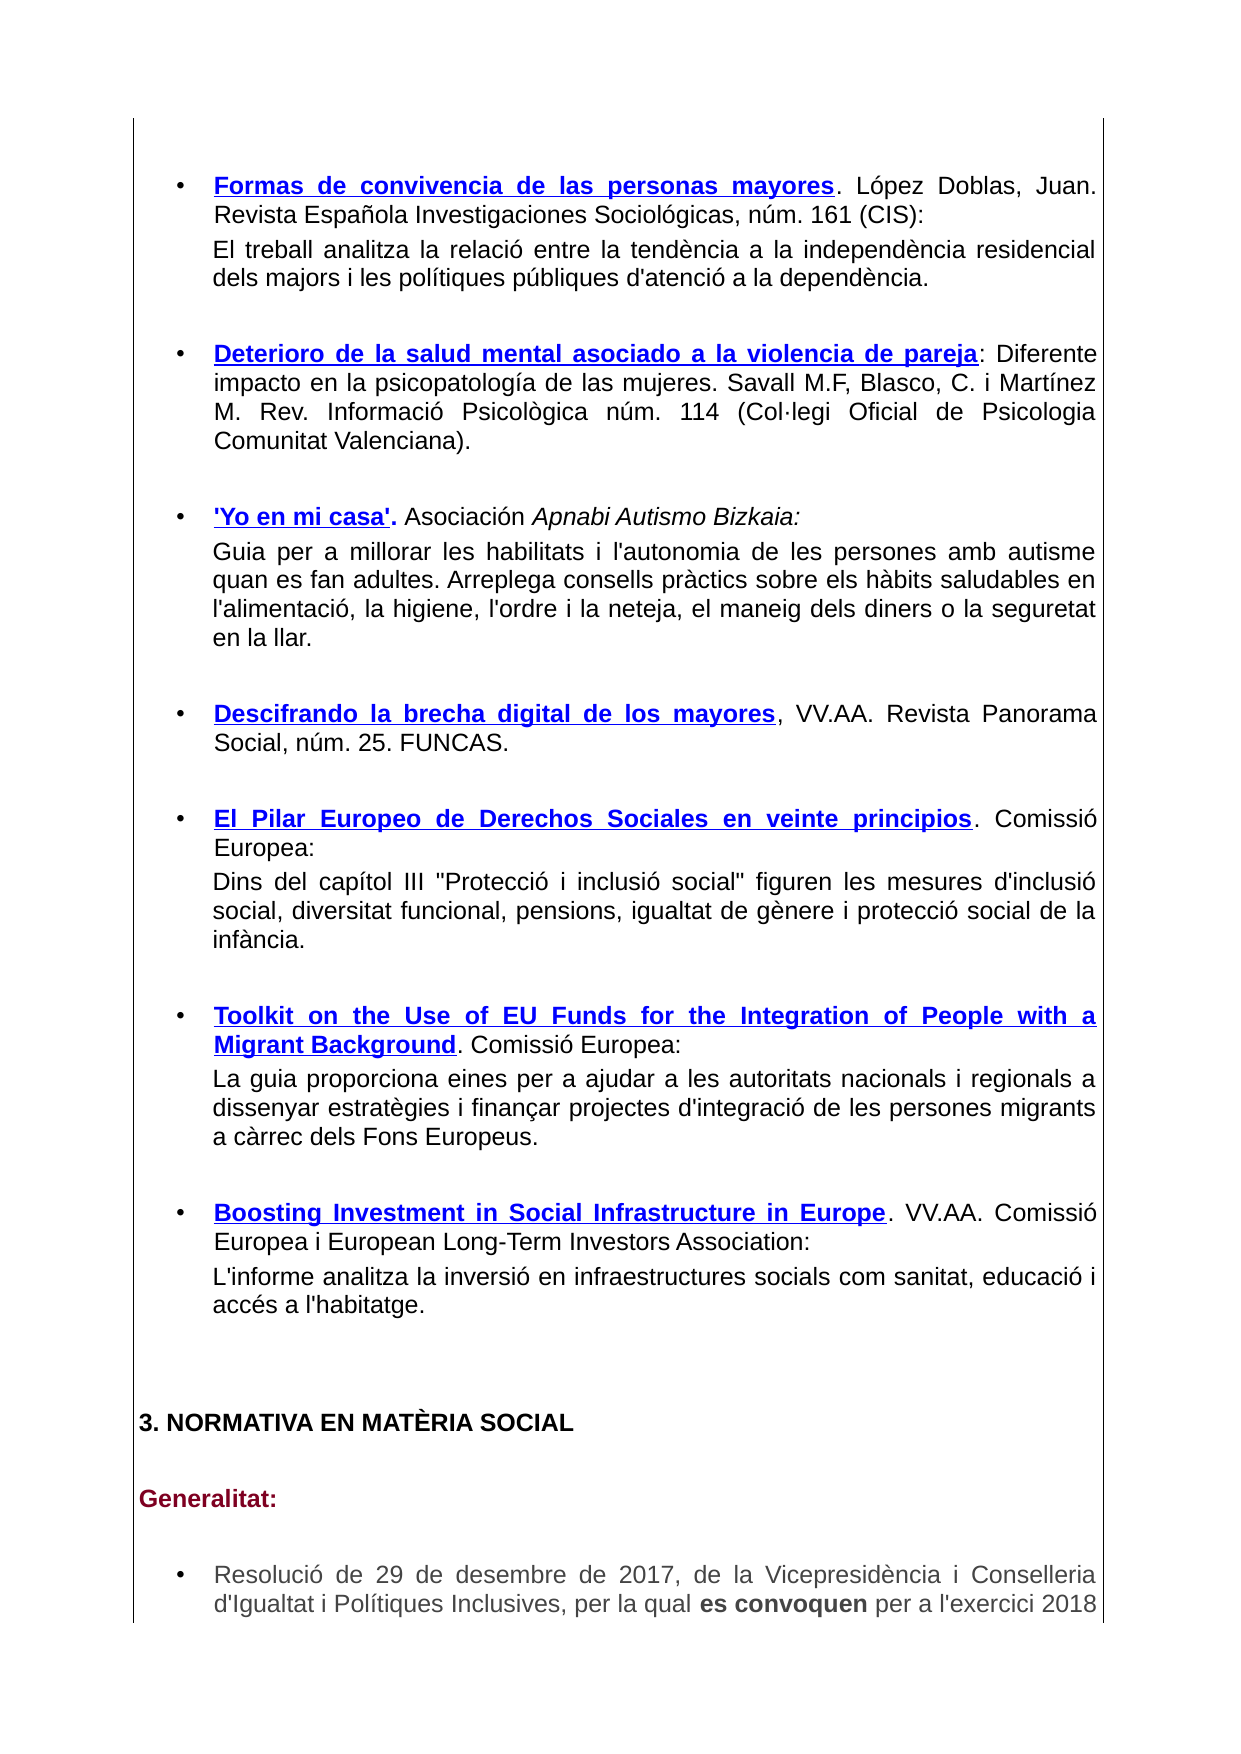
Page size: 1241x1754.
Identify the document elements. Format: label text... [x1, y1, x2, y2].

table_cell 1. INFORMACIÓ D'INTERÉS Acte de presentació de l'esborrany de la Llei de Serveis Socials Inclusius de la Comunitat Valenciana, Vicepresidència i Conselleria d'Igualtat i Polítiques Inclusives: Data: 31 de gener, 18 h. Lloc: Teatre de l'Espai Rambleta, València. Campanya 'Els serveis socials són #LaQuartaPota de l'Estat de Benestar'. Vicepresidència i Conselleria d'Igualtat i Polítiques Inclusives: Campanya de divulgació dels serveis socials municipals, puntals fonamentals de l'estat del benestar, al costat de la sanitat, l'educació i el sistema de pensions. Rutes turístiques inclusives. COCEMFE Comunitat Valenciana: Els itineraris que recull aquesta guia pretenen potenciar la participació de les persones amb discapacitat en el turisme de la Comunitat Valenciana. Convocatòria del programa “Erasmus para la Administración Pública”, 2ª edició 2018. Comissió Europea: Dirigida a joves empleats públics dels Estats membres que treballen en temes europeus per a realitzar un període de pràctiques de 10 dies (entre el 5 i el 15 de juny de 2018). Termini de presentació de sol·licituds: fins al 21 de febrer de 2018. 2. INFORMES I ESTUDIS Guía de Buenas Prácticas en materia de Igualdad entre mujeres y hombres. Ministerio de Sanidad, Servicios Sociales e Igualdad. Formas de convivencia de las personas mayores. López Doblas, Juan. Revista Española Investigaciones Sociológicas, núm. 161 (CIS): El treball analitza la relació entre la tendència a la independència residencial dels majors i les polítiques públiques d'atenció a la dependència. Deterioro de la salud mental asociado a la violencia de pareja: Diferente impacto en la psicopatología de las mujeres. Savall M.F, Blasco, C. i Martínez M. Rev. Informació Psicològica núm. 114 (Col·legi Oficial de Psicologia Comunitat Valenciana). 'Yo en mi casa'. Asociación Apnabi Autismo Bizkaia: Guia per a millorar les habilitats i l'autonomia de les persones amb autisme quan es fan adultes. Arreplega consells pràctics sobre els hàbits saludables en l'alimentació, la higiene, l'ordre i la neteja, el maneig dels diners o la seguretat en la llar. Descifrando la brecha digital de los mayores, VV.AA. Revista Panorama Social, núm. 25. FUNCAS. El Pilar Europeo de Derechos Sociales en veinte principios. Comissió Europea: Dins del capítol III "Protecció i inclusió social" figuren les mesures d'inclusió social, diversitat funcional, pensions, igualtat de gènere i protecció social de la infància. Toolkit on the Use of EU Funds for the Integration of People with a Migrant Background. Comissió Europea: La guia proporciona eines per a ajudar a les autoritats nacionals i regionals a dissenyar estratègies i finançar projectes d'integració de les persones migrants a càrrec dels Fons Europeus. Boosting Investment in Social Infrastructure in Europe. VV.AA. Comissió Europea i European Long-Term Investors Association: L'informe analitza la inversió en infraestructures socials com sanitat, educació i accés a l'habitatge. 3. NORMATIVA EN MATÈRIA SOCIAL Generalitat: Resolució de 29 de desembre de 2017, de la Vicepresidència i Conselleria d'Igualtat i Polítiques Inclusives, per la qual es convoquen per a l'exercici 2018 les subvencions per a impulsar l'elaboració de plans municipals d'inclusió i cohesió social. (DOGV núm. 8218, de 23/1/2018) Ordre 1/2018, de 18 de gener, de la Conselleria d'Economia Sostenible, Sectors Productius, Comerç i Treball, per la qual es modifica l'Ordre 24/2016, de 2 de novembre, de la Conselleria d'Economia Sostenible, Sectors Productius, Comerç i Treball, per la qual s'aproven les bases reguladores dels projectes T'Avalem en desplegament del programa mixt d'Ocupació-Formació Garantia Juvenil. (DOGV núm. 8217, de 22/1/2018) Resolució de 29 de desembre de 2017, de la Direcció General del Servei Valencià d'Ocupació i Formació, per la qual s'aprova la convocatòria per a la concessió de subvencions als projectes T'Avalem, en desplegament del programa mixt d'Ocupació-Formació Garantia Juvenil, mitjançant la realització de projectes de formació en alternança amb l'ocupació, amb càrrec a l'exercici pressupostari 2018. (DOGV núm. 8218, de 23/1/2018) Resolució de 23 de gener de 2018, de la directora general de Relacions amb la Unió Europea i l'Estat, per la qual es publica l'Acord de la Comissió Bilateral de Cooperació Administració General de l'Estat-Generalitat en relació amb la Llei 8/2017, de 7 abril, de la Generalitat, integral del reconeixement del dret a la identitat i a l'expressió de gènere a la Comunitat Valenciana. (DOGV núm. 8220, de 25/1/2018) L'Acord resol les discrepàncies competencials, entre altres, en el sentit que la Comunitat Valenciana garantirà l’accés a la cartera de serveis previstos en la Llei a totes les persones incloses en el seu àmbit d’aplicació i amb dret a la dita assistència sanitària, d’acord amb la seua identitat de gènere. Resolució de 15 de gener de 2018, del conseller de Transparència, Responsabilitat Social, Participació i Cooperació, per la qual s'aprova el Pla d'atenció a la ciutadania, simplificació i millora de la qualitat dels serveis públics. (DOGV núm. 8220, de 25/1/2018) Resolució de 29 desembre de 2017, de la Vicepresidència i Conselleria d'Igualtat i Polítiques Inclusives, per la qual es convoquen per a l'exercici 2018 subvencions en matèria d'equipament per a centres de serveis socials especialitzats de persones majors. (DOGV núm. 8221, de 26/1/2018) Informació pública del tràmit d'audiència ciutadana del Projecte de decret, del Consell, pel qual aprova el Reglament de desplegament de la Llei 8/2017, de 7 d'abril, de la Generalitat, integral del reconeixement del dret a la identitat i a l'expressió de gènere a la Comunitat Valenciana. (DOGV núm. 8221, de 26/1/2018) Administración General del Estado: Orden PRA/37/2018, de 16 de enero, por la que se aprueban las bases reguladoras para la concesión de las ayudas del Fondo Social Europeo, previstas en el Programa Operativo de Empleo, Formación y Educación, destinadas a entidades locales para la inserción de las personas más vulnerables. (BOE núm. 21, de 24/1/2018) Resolución de 20 de diciembre de 2017, de la Secretaría de Estado de Servicios Sociales e Igualdad, por la que se concede a las Organizaciones Asociadas de Reparto subvención, en el marco del Programa Operativo sobre ayuda alimentaria del Fondo de Ayuda Europea para las personas más desfavorecidas en España 2017. (BOE núm. 21, de 24/1/2018) 4. ESTADÍSTIQUES D'INTERÉS SOCIAL Programa de detección precoz de la violencia de género en los centros de salud de la Comunidad Valenciana. Conselleria de Sanitat Universal i Salut Pública: El programa de garbellat per a la detecció precoç de la violència de gènere en els centres de salut ha registrat 2.423 casos positius durant 2017, la qual cosa suposa el 2,58% de les dones analitzades. El 90,8% d'aquests casos s'ha considerat com a maltractament psicològic, un 46,6% com a maltractament físic i el 7% maltractament sexual, percentatges estables respecte a 2016. En 2017 s'ha realitzat el garbellat a 93.959 dones, un 14% més que en 2016, i se n'han pogut identificar 219 casos més que en 2016. Enquesta de Població Activa (EPA). Principals Resultats a la Comunitat Valenciana, quart trimestre de 2017. Portal Estadístic de la Generalitat Valenciana: La Comunitat Valenciana lidera l'increment de l'ocupació en aquest període, amb 21.800 ocupats més, un 3,14% més que en 2016. L'atur es redueix en 57.400 persones a la Comunitat al llarg de 2017, situant-se en el 16,76% de la població activa, 2,4 punts menys que fa un any. Per sexe, la taxa de desocupació d'hòmens és del 14,8%, 3,8 punts menys que fa un any, i la de dones és del 19%, 3,7% menys que a la fi de 2016, mantenint-se la bretxa d'atur de gènere. Per províncies, la taxa de desocupació a Alacant és del 18%, del 14,4% a Castelló i del 16,4% a València. El nombre de llars amb tots els seus actius en desocupació se situa en 131.500 llars, un 1,4% menys que fa un any. En este trimestre 131.500 llars de la Comunitat Valenciana tenen a tots els seus actius desocupats, el que representa el 6,6% del total. Encuesta de Población Activa (EPA), cuarto trimestre de 2017. INE: L'ocupació ha crescut en 490.300 persones a Espanya en 2017, un 2,65% respecte a l'any anterior. La taxa d'atur a Espanya se situa en el 16,55%, un descens de 2,09 punts respecte a 2016. La taxa d'atur femenina se situa en el 18,35% (un 9,2% menys que fa un any), mentre que la masculina queda en el 15% (un 13,1% menys que a final de 2016), augmentant la bretxa d'atur de gènere en 3 dècimes en 2017. El nombre de llars amb tots els seus actius desocupats se situa en 1.210.500, el que representa el 6,5% del total. Diferencias regionales en la situación laboral y educativa de los jóvenes españoles. Fundación BBVA i Institut Valencià d'Investigacions Econòmiques (IVIE): La Comunitat Valenciana, amb el 20,3% supera en 2 punts la taxa espanyola d'abandó escolar primerenc (18,3%) en 2017, la qual és al seu torn un 80% superior a la mitjana europea (10,7%), malgrat que 7 CCAA han aconseguit reduir-la per sota del 15%, objectiu marcat per la UE per a 2020. Quant als joves de 18 a 24 anys que ni estudien ni treballen, la Comunitat té un percentatge del 18,2%, 4 punts inferior a 2013 però 4 punts superior a 2007. La taxa espanyola és del 17,1%. [134, 118, 1103, 1623]
